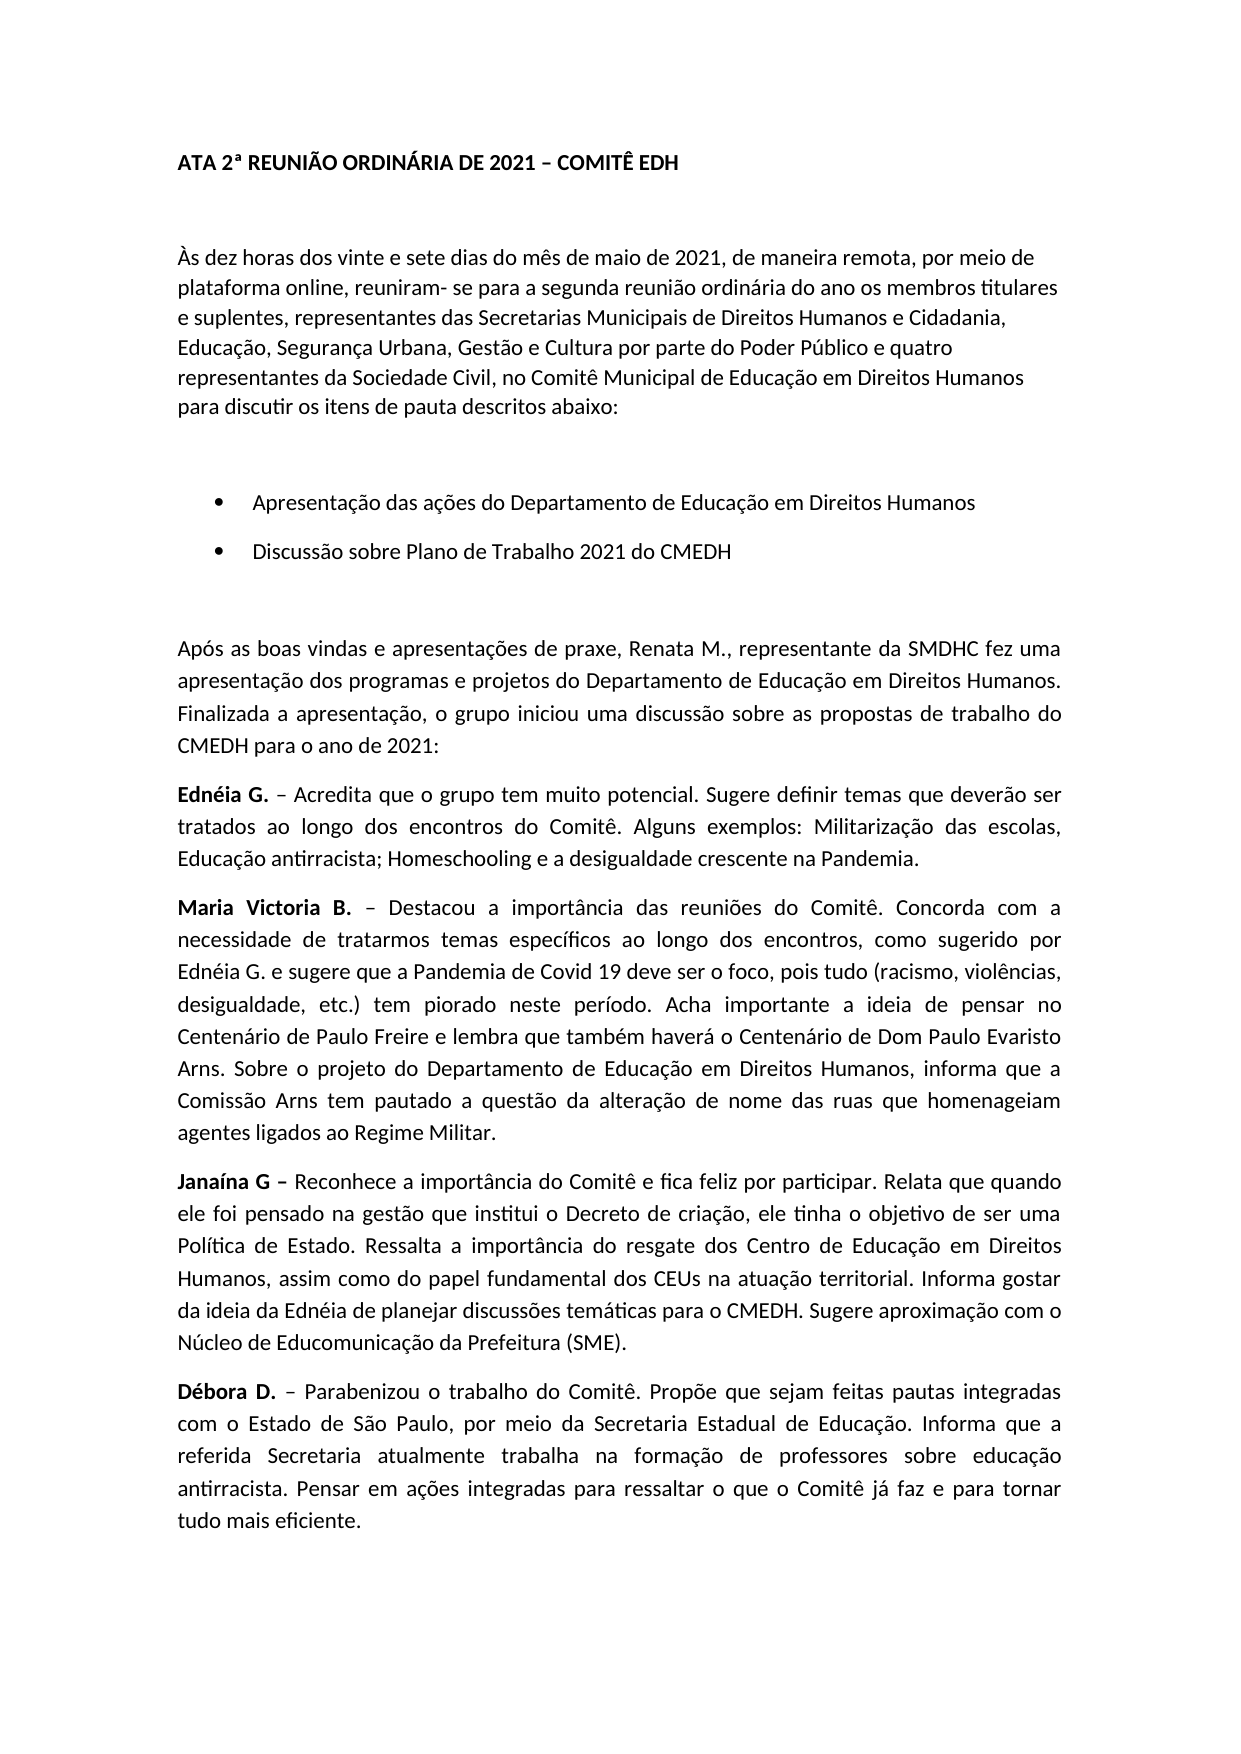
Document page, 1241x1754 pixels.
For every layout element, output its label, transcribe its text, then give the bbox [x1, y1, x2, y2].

list Apresentação das ações do Departamento de Educação em Direitos Humanos [215, 488, 1063, 516]
text Após as boas vindas e apresentações de praxe, Renata M., representante da SMDHC fez uma apresentação dos programas e projetos do Departamento de Educação em Direitos Humanos. Finalizada a apresentação, o grupo iniciou uma discussão sobre as propostas de trabalho do CMEDH para o ano de 2021: [177, 634, 1063, 759]
text Janaína G – Reconhece a importância do Comitê e fica feliz por participar. Relata que quando ele foi pensado na gestão que institui o Decreto de criação, ele tinha o objetivo de ser uma Política de Estado. Ressalta a importância do resgate dos Centro de Educação em Direitos Humanos, assim como do papel fundamental dos CEUs na atuação territorial. Informa gostar da ideia da Ednéia de planejar discussões temáticas para o CMEDH. Sugere aproximação com o Núcleo de Educomunicação da Prefeitura (SME). [177, 1167, 1063, 1356]
text Débora D. – Parabenizou o trabalho do Comitê. Propõe que sejam feitas pautas integradas com o Estado de São Paulo, por meio da Secretaria Estadual de Educação. Informa que a referida Secretaria atualmente trabalha na formação de professores sobre educação antirracista. Pensar em ações integradas para ressaltar o que o Comitê já faz e para tornar tudo mais eficiente. [177, 1377, 1063, 1534]
text Às dez horas dos vinte e sete dias do mês de maio de 2021, de maneira remota, por meio de plataforma online, reuniram- se para a segunda reunião ordinária do ano os membros titulares e suplentes, representantes das Secretarias Municipais de Direitos Humanos e Cidadania, Educação, Segurança Urbana, Gestão e Cultura por parte do Poder Público e quatro representantes da Sociedade Civil, no Comitê Municipal de Educação em Direitos Humanos para discutir os itens de pauta descritos abaixo: [177, 243, 1063, 421]
text Ednéia G. – Acredita que o grupo tem muito potencial. Sugere definir temas que deverão ser tratados ao longo dos encontros do Comitê. Alguns exemplos: Militarização das escolas, Educação antirracista; Homeschooling e a desigualdade crescente na Pandemia. [177, 780, 1063, 872]
list Discussão sobre Plano de Trabalho 2021 do CMEDH [215, 537, 1063, 565]
text Maria Victoria B. – Destacou a importância das reuniões do Comitê. Concorda com a necessidade de tratarmos temas específicos ao longo dos encontros, como sugerido por Ednéia G. e sugere que a Pandemia de Covid 19 deve ser o foco, pois tudo (racismo, violências, desigualdade, etc.) tem piorado neste período. Acha importante a ideia de pensar no Centenário de Paulo Freire e lembra que também haverá o Centenário de Dom Paulo Evaristo Arns. Sobre o projeto do Departamento de Educação em Direitos Humanos, informa que a Comissão Arns tem pautado a questão da alteração de nome das ruas que homenageiam agentes ligados ao Regime Militar. [177, 893, 1063, 1146]
text ATA 2ª REUNIÃO ORDINÁRIA DE 2021 – COMITÊ EDH [177, 148, 1063, 176]
